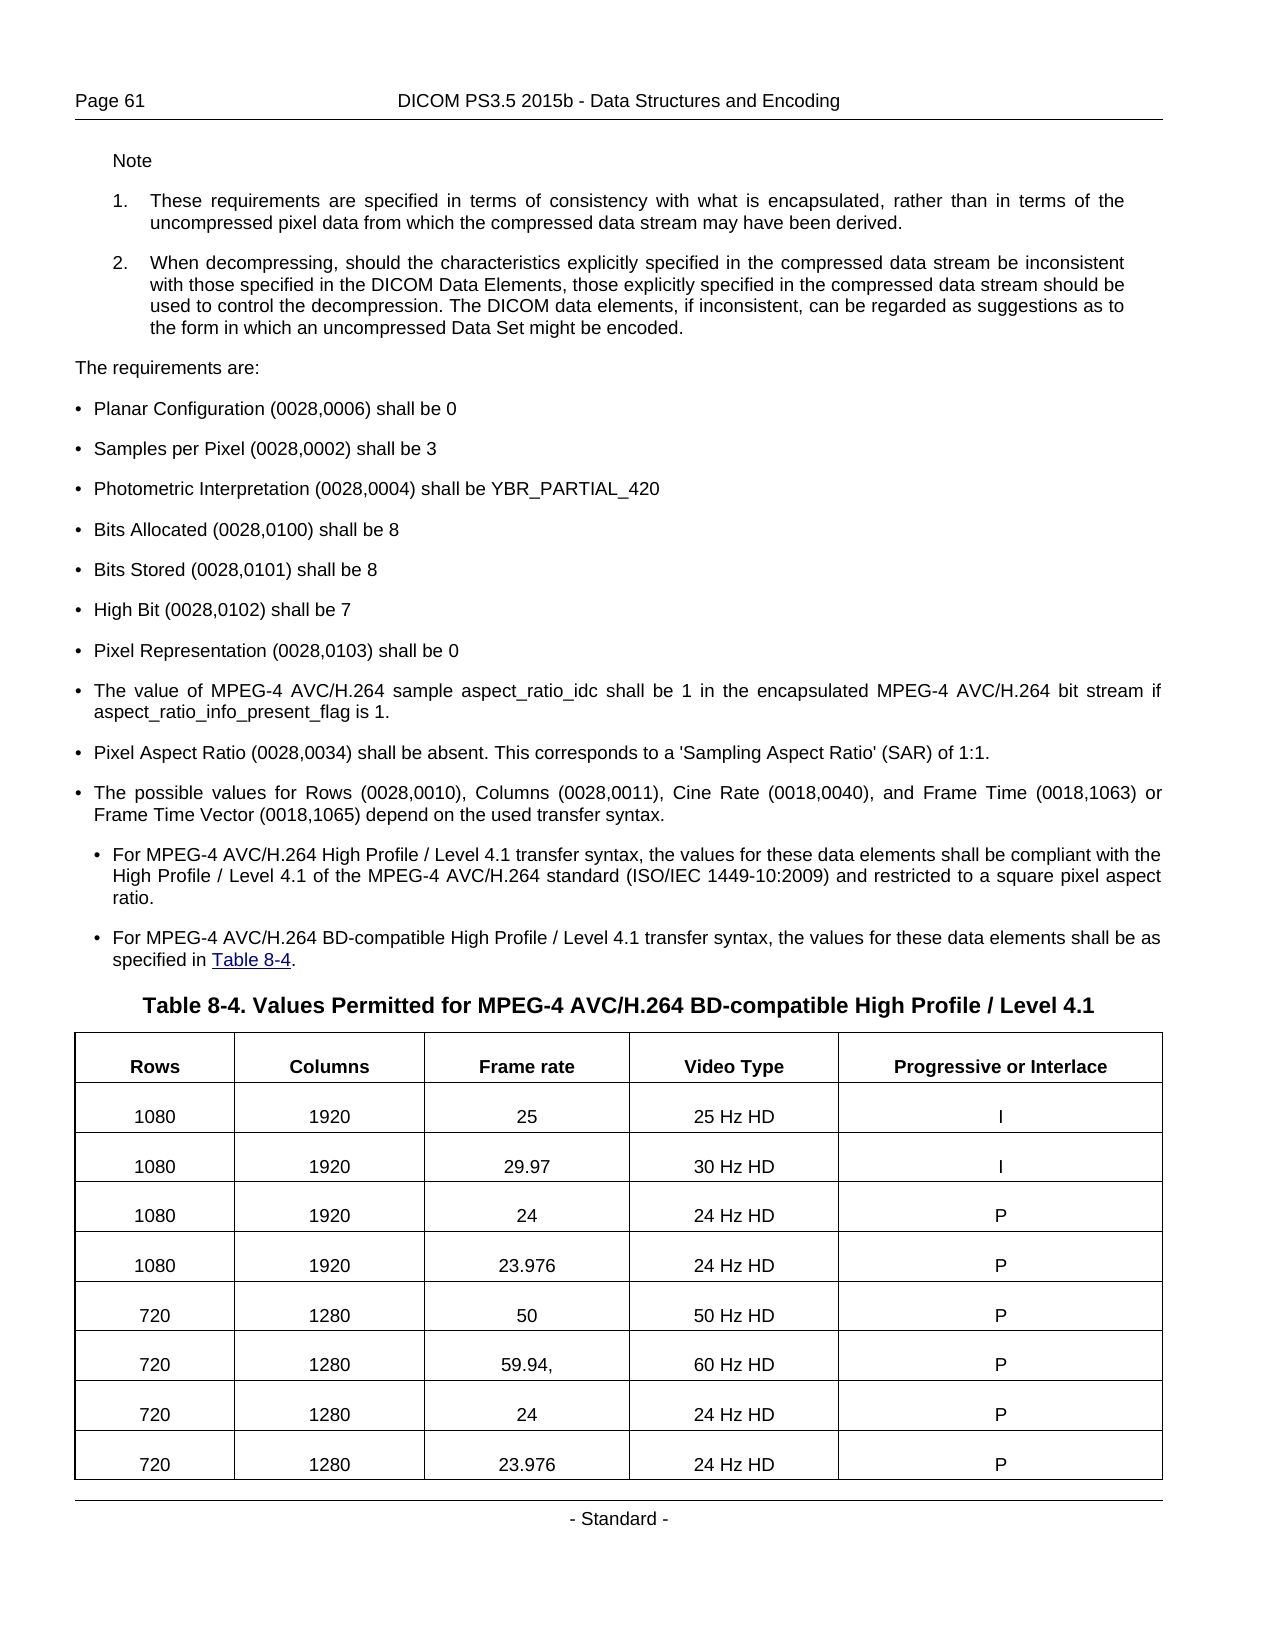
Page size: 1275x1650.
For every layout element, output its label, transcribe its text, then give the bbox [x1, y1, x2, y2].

table_cell 29.97 [425, 1133, 629, 1181]
list When decompressing, should the characteristics explicitly specified in the compressed data stream be inconsistent with those specified in the DICOM Data Elements, those explicitly specified in the compressed data stream should be used to control the decompression. The DICOM data elements, if inconsistent, can be regarded as suggestions as to the form in which an uncompressed Data Set might be encoded. [112, 252, 1125, 338]
table_cell P [839, 1182, 1162, 1231]
table_cell 24 [425, 1381, 629, 1430]
table_cell 1920 [235, 1083, 424, 1132]
table_cell 720 [76, 1331, 234, 1380]
table_cell 23.976 [425, 1431, 629, 1479]
list These requirements are specified in terms of consistency with what is encapsulated, rather than in terms of the uncompressed pixel data from which the compressed data stream may have been derived. [112, 190, 1125, 233]
table_cell 1280 [235, 1381, 424, 1430]
table_cell 59.94, [425, 1331, 629, 1380]
table_header Frame rate [425, 1033, 629, 1082]
table_cell I [839, 1083, 1162, 1132]
table_cell 1080 [76, 1232, 234, 1281]
table_cell 24 Hz HD [630, 1232, 838, 1281]
table_cell 24 Hz HD [630, 1431, 838, 1479]
list High Bit (0028,0102) shall be 7 [75, 599, 1162, 621]
table_cell 720 [76, 1381, 234, 1430]
table_cell P [839, 1381, 1162, 1430]
table_cell 1280 [235, 1282, 424, 1330]
table_header Columns [235, 1033, 424, 1082]
table_cell 1080 [76, 1182, 234, 1231]
list For MPEG-4 AVC/H.264 BD-compatible High Profile / Level 4.1 transfer syntax, the values for these data elements shall be as specified in Table 8-4. [94, 927, 1162, 970]
table_cell P [839, 1282, 1162, 1330]
list Planar Configuration (0028,0006) shall be 0 [75, 397, 1162, 419]
table_cell 25 [425, 1083, 629, 1132]
table_cell 24 [425, 1182, 629, 1231]
table_cell 50 Hz HD [630, 1282, 838, 1330]
text Note [112, 150, 1125, 172]
list Samples per Pixel (0028,0002) shall be 3 [75, 438, 1162, 459]
list Bits Stored (0028,0101) shall be 8 [75, 559, 1162, 580]
table_cell 24 Hz HD [630, 1381, 838, 1430]
text The requirements are: [75, 357, 1162, 379]
table_cell P [839, 1232, 1162, 1281]
list Pixel Representation (0028,0103) shall be 0 [75, 639, 1162, 661]
table_cell 1080 [76, 1133, 234, 1181]
table_cell 1280 [235, 1431, 424, 1479]
table_cell P [839, 1331, 1162, 1380]
table_cell 1920 [235, 1182, 424, 1231]
table_cell 720 [76, 1282, 234, 1330]
table_cell 25 Hz HD [630, 1083, 838, 1132]
table_cell 50 [425, 1282, 629, 1330]
table_cell 1920 [235, 1232, 424, 1281]
table_header Rows [76, 1033, 234, 1082]
list For MPEG-4 AVC/H.264 High Profile / Level 4.1 transfer syntax, the values for these data elements shall be compliant with the High Profile / Level 4.1 of the MPEG-4 AVC/H.264 standard (ISO/IEC 1449-10:2009) and restricted to a square pixel aspect ratio. [94, 844, 1162, 908]
table_cell 24 Hz HD [630, 1182, 838, 1231]
table_header Video Type [630, 1033, 838, 1082]
list The value of MPEG-4 AVC/H.264 sample aspect_ratio_idc shall be 1 in the encapsulated MPEG-4 AVC/H.264 bit stream if aspect_ratio_info_present_flag is 1. [75, 680, 1162, 723]
table_cell 1920 [235, 1133, 424, 1181]
table_cell 1080 [76, 1083, 234, 1132]
table_cell 1280 [235, 1331, 424, 1380]
text Table 8-4. Values Permitted for MPEG-4 AVC/H.264 BD-compatible High Profile / Level 4.1 [75, 993, 1162, 1019]
table_cell P [839, 1431, 1162, 1479]
table_header Progressive or Interlace [839, 1033, 1162, 1082]
table_cell 23.976 [425, 1232, 629, 1281]
table_cell 720 [76, 1431, 234, 1479]
table_cell 30 Hz HD [630, 1133, 838, 1181]
list Photometric Interpretation (0028,0004) shall be YBR_PARTIAL_420 [75, 478, 1162, 500]
table_cell 60 Hz HD [630, 1331, 838, 1380]
table_cell I [839, 1133, 1162, 1181]
list The possible values for Rows (0028,0010), Columns (0028,0011), Cine Rate (0018,0040), and Frame Time (0018,1063) or Frame Time Vector (0018,1065) depend on the used transfer syntax. [75, 782, 1162, 825]
list Bits Allocated (0028,0100) shall be 8 [75, 518, 1162, 540]
list Pixel Aspect Ratio (0028,0034) shall be absent. This corresponds to a 'Sampling Aspect Ratio' (SAR) of 1:1. [75, 742, 1162, 763]
